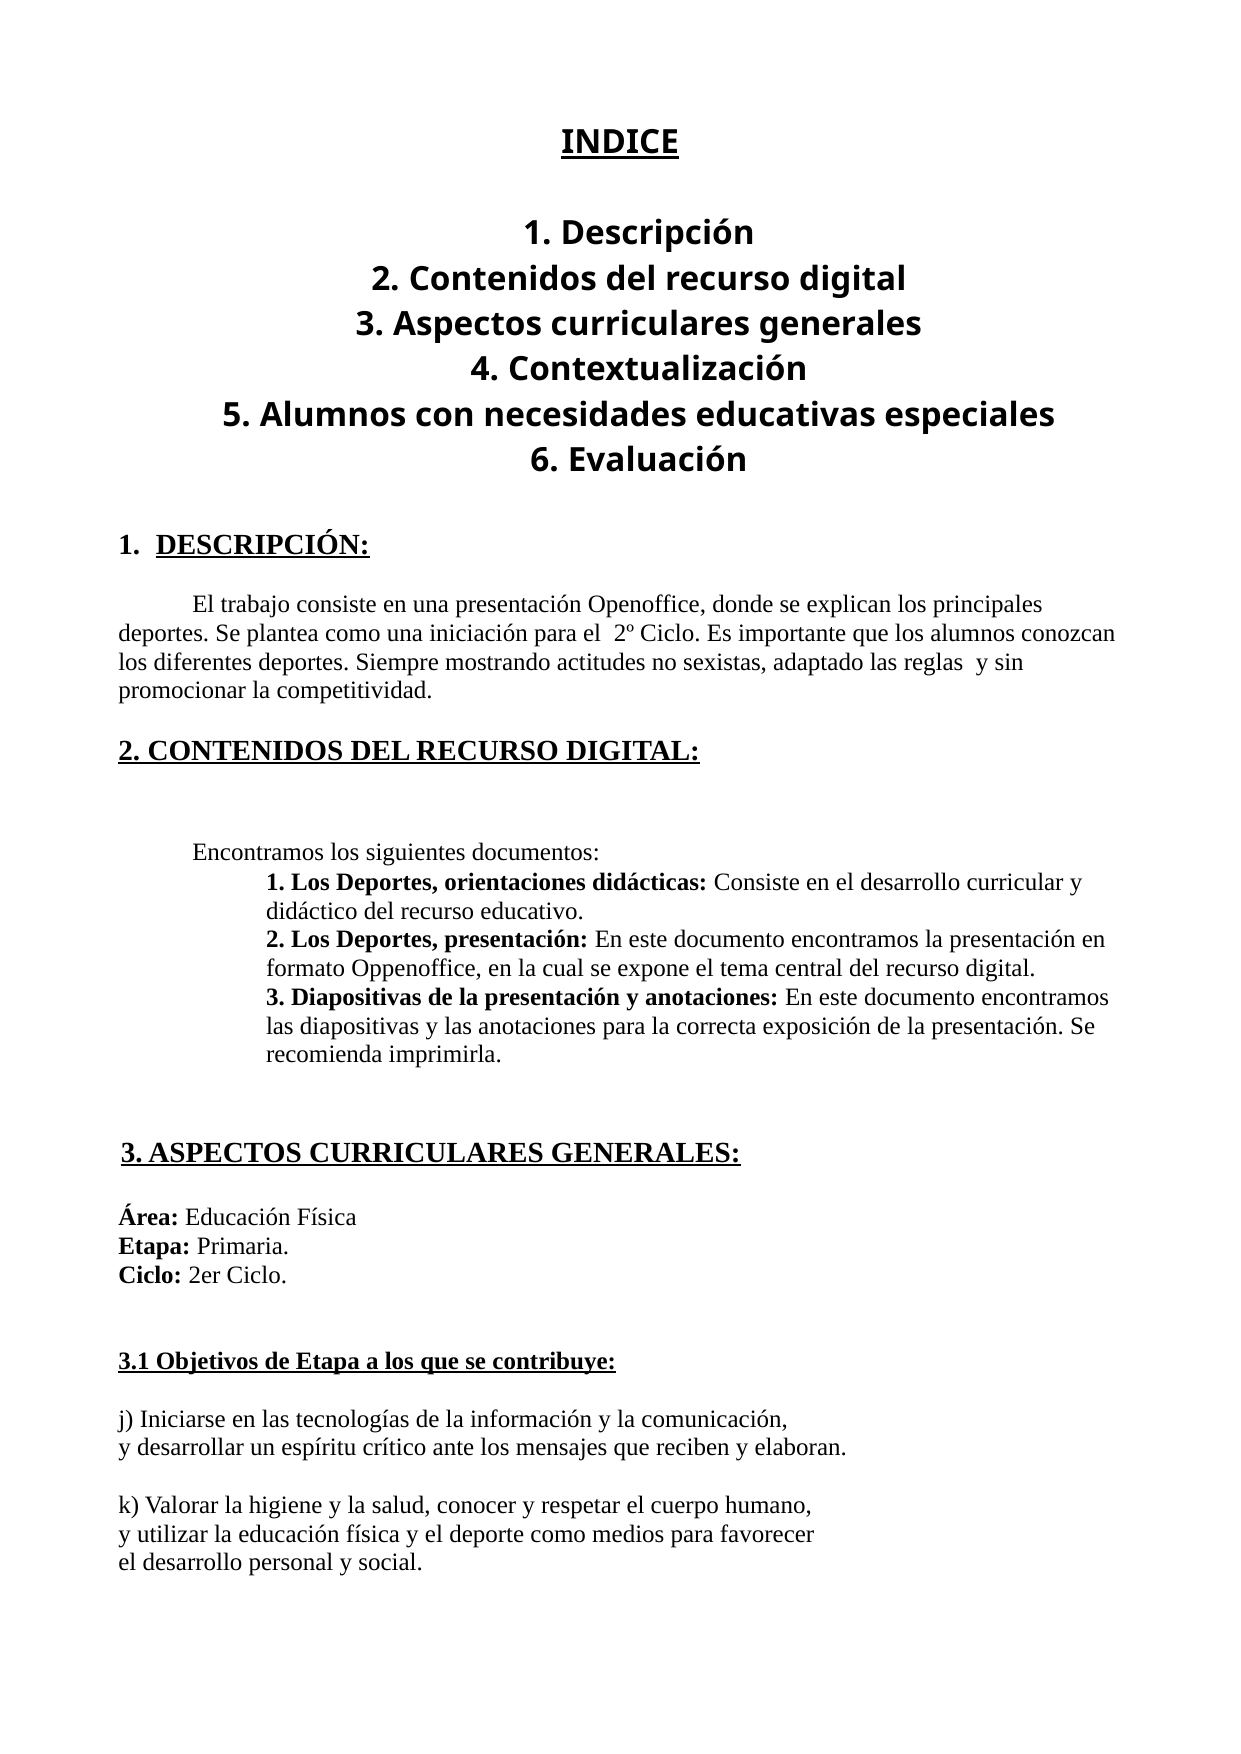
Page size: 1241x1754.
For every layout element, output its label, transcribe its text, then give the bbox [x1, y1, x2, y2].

list Evaluación [156, 436, 1122, 481]
list Contenidos del recurso digital [156, 254, 1122, 300]
text Encontramos los siguientes documentos: [118, 833, 1122, 867]
list Contextualización [156, 345, 1122, 391]
text El trabajo consiste en una presentación Openoffice, donde se explican los principales deportes. Se plantea como una iniciación para el 2º Ciclo. Es importante que los alumnos conozcan los diferentes deportes. Siempre mostrando actitudes no sexistas, adaptado las reglas y sin promocionar la competitividad. [118, 589, 1122, 704]
list DESCRIPCIÓN: [118, 527, 1122, 560]
list 3. ASPECTOS CURRICULARES GENERALES: [0, 1135, 1122, 1169]
text 3. Diapositivas de la presentación y anotaciones: En este documento encontramos las diapositivas y las anotaciones para la correcta exposición de la presentación. Se recomienda imprimirla. [266, 982, 1122, 1068]
text k) Valorar la higiene y la salud, conocer y respetar el cuerpo humano, [118, 1490, 1122, 1519]
list Descripción [156, 209, 1122, 254]
list Aspectos curriculares generales [156, 300, 1122, 345]
text 1. Los Deportes, orientaciones didácticas: Consiste en el desarrollo curricular y didáctico del recurso educativo. [266, 867, 1122, 924]
text 2. Los Deportes, presentación: En este documento encontramos la presentación en formato Oppenoffice, en la cual se expone el tema central del recurso digital. [266, 924, 1122, 982]
text Ciclo: 2er Ciclo. [118, 1260, 1122, 1289]
text 3.1 Objetivos de Etapa a los que se contribuye: [118, 1346, 1122, 1375]
text Etapa: Primaria. [118, 1231, 1122, 1260]
text Área: Educación Física [118, 1202, 1122, 1231]
text y utilizar la educación física y el deporte como medios para favorecer [118, 1519, 1122, 1547]
text j) Iniciarse en las tecnologías de la información y la comunicación, [118, 1404, 1122, 1432]
text INDICE [118, 118, 1122, 163]
text el desarrollo personal y social. [118, 1547, 1122, 1576]
text y desarrollar un espíritu crítico ante los mensajes que reciben y elaboran. [118, 1432, 1122, 1461]
text 2. CONTENIDOS DEL RECURSO DIGITAL: [118, 733, 1122, 766]
list Alumnos con necesidades educativas especiales [156, 391, 1122, 436]
